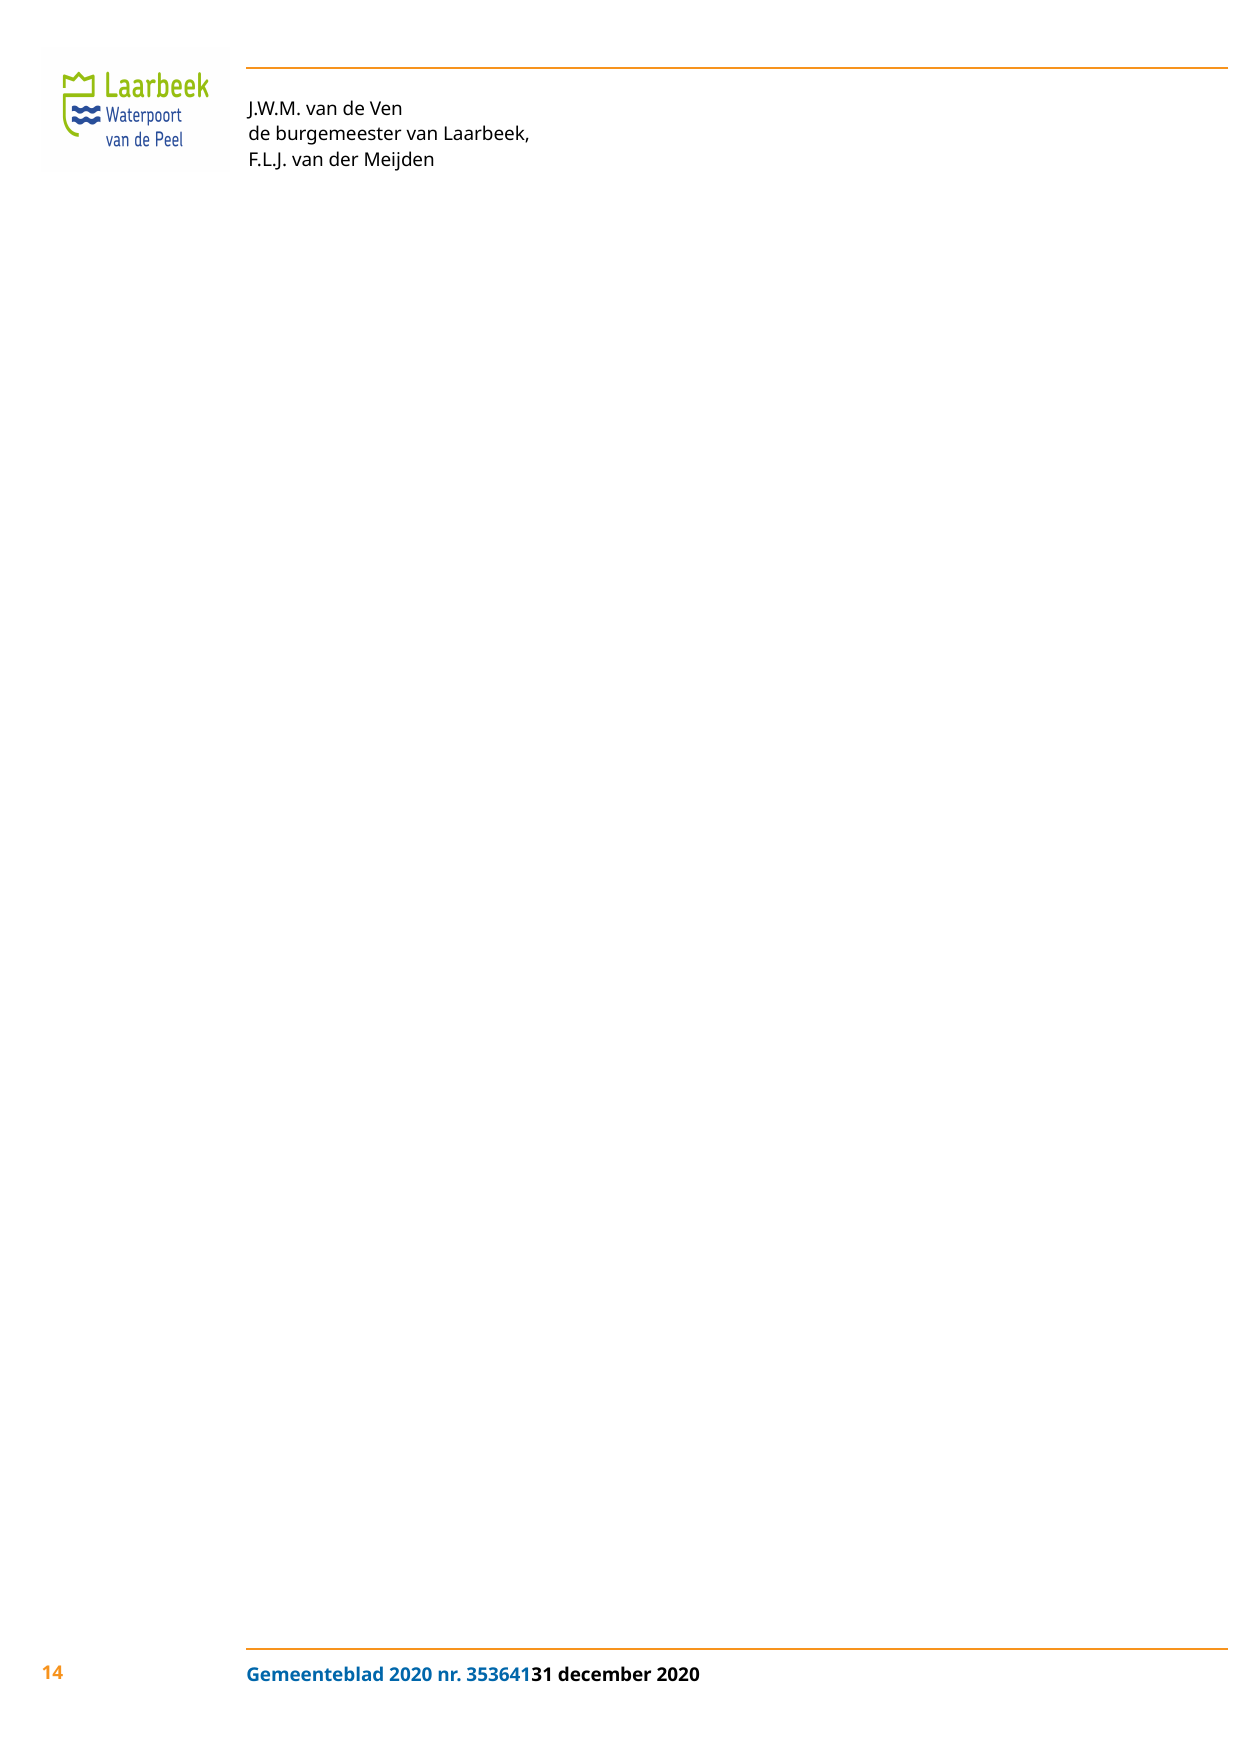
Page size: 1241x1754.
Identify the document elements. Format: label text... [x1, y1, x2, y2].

text F.L.J. van der Meijden [248, 146, 1152, 172]
text J.W.M. van de Ven [248, 95, 1152, 121]
text de burgemeester van Laarbeek, [248, 121, 1152, 146]
picture [41, 47, 231, 172]
